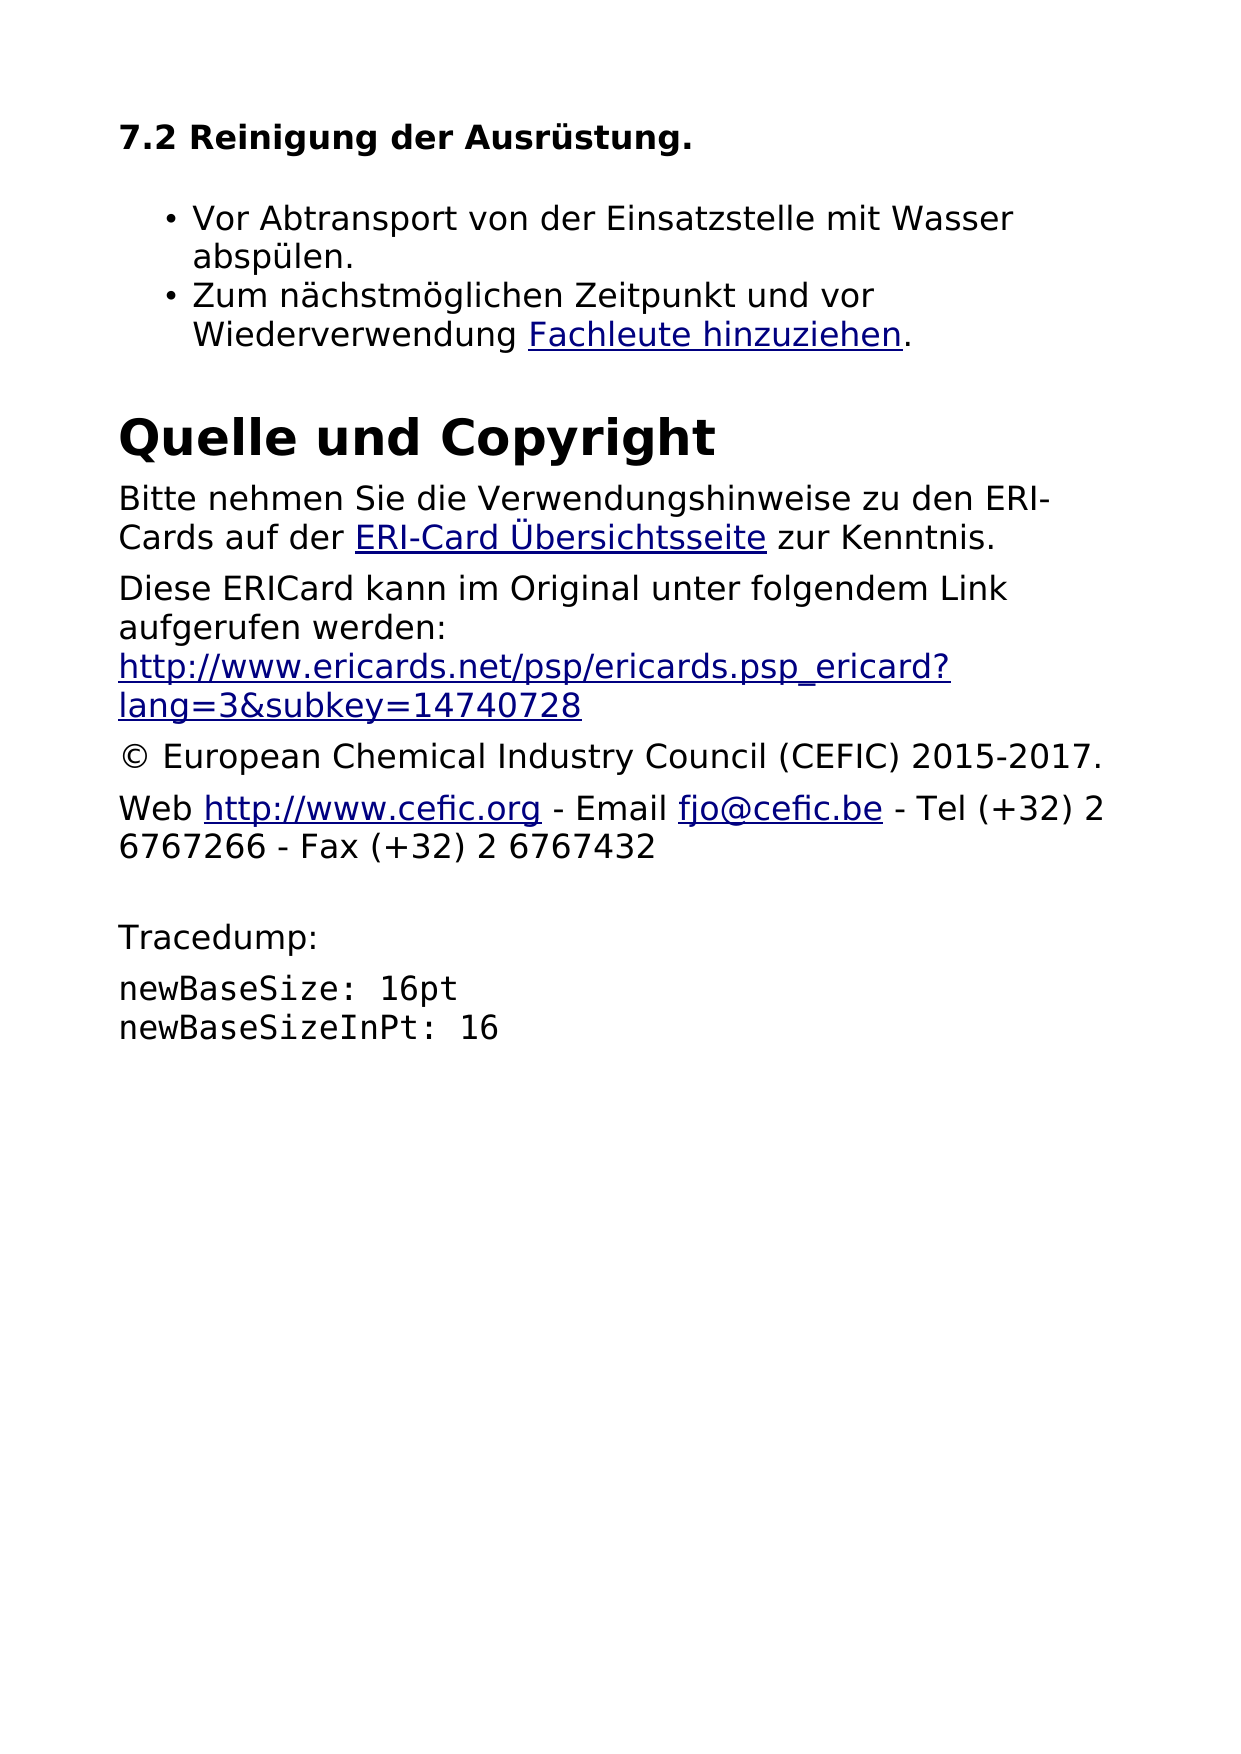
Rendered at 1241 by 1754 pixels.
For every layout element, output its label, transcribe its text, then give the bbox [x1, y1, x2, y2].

list Vor Abtransport von der Einsatzstelle mit Wasser abspülen. [177, 199, 1122, 277]
text Diese ERICard kann im Original unter folgendem Link aufgerufen werden: http://www.ericards.net/psp/ericards.psp_ericard?lang=3&subkey=14740728 [118, 570, 1122, 725]
subtitle 7.2 Reinigung der Ausrüstung. [118, 118, 1122, 157]
text © European Chemical Industry Council (CEFIC) 2015-2017. [118, 738, 1122, 777]
text Tracedump: [118, 879, 1122, 957]
text Bitte nehmen Sie die Verwendungshinweise zu den ERI-Cards auf der ERI-Card Übersichtsseite zur Kenntnis. [118, 479, 1122, 557]
subtitle Quelle und Copyright [118, 409, 1122, 467]
text newBaseSize: 16pt newBaseSizeInPt: 16 [118, 969, 1122, 1047]
text Web http://www.cefic.org - Email fjo@cefic.be - Tel (+32) 2 6767266 - Fax (+32) 2 6767432 [118, 789, 1122, 867]
list Zum nächstmöglichen Zeitpunkt und vor Wiederverwendung Fachleute hinzuziehen. [177, 277, 1122, 354]
